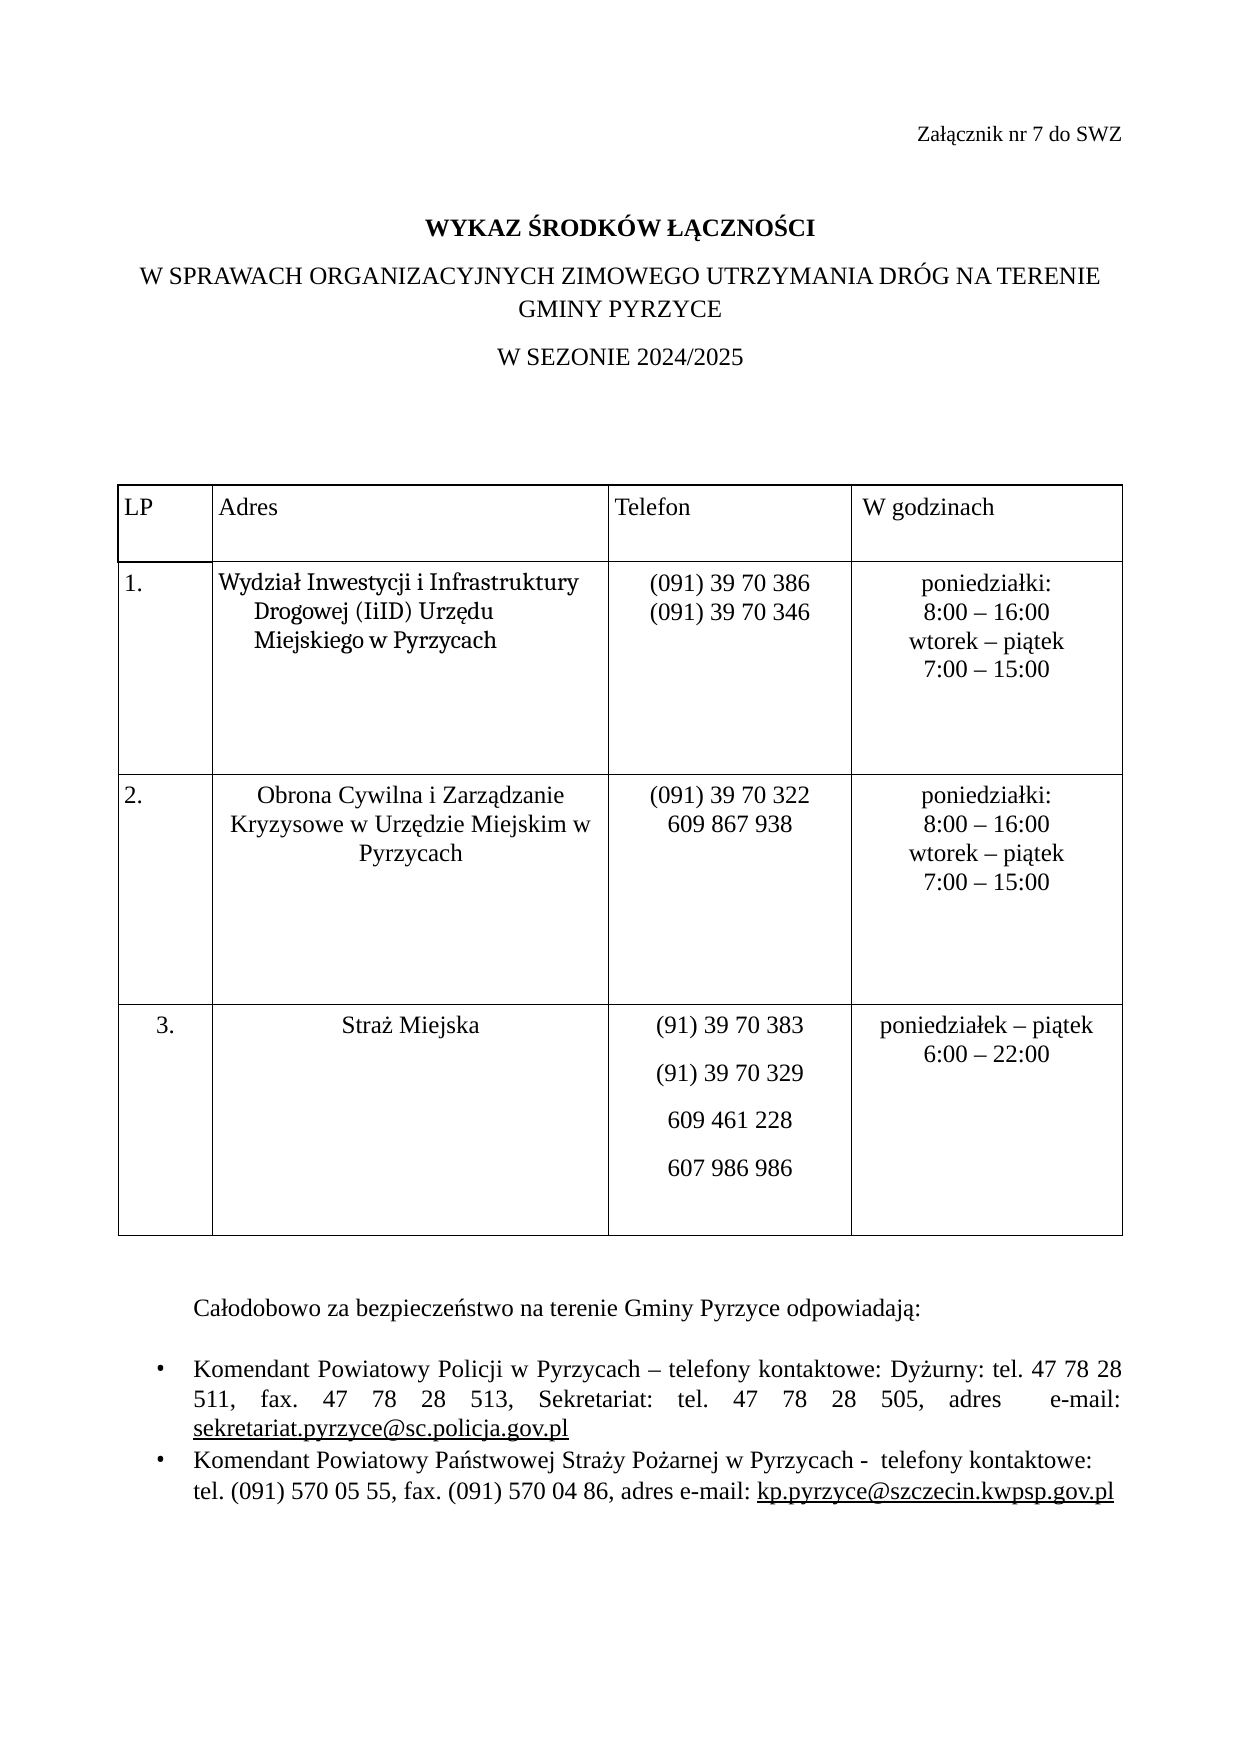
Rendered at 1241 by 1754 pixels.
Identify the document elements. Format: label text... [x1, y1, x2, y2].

table_cell Wydział Inwestycji i Infrastruktury Drogowej (IiID) Urzędu Miejskiego w Pyrzycach [213, 562, 608, 774]
table_cell poniedziałek – piątek 6:00 – 22:00 [852, 1005, 1122, 1235]
text W SEZONIE 2024/2025 [118, 342, 1122, 370]
table_header LP [119, 486, 212, 561]
table_cell (091) 39 70 386 (091) 39 70 346 [609, 562, 851, 774]
table_cell Obrona Cywilna i Zarządzanie Kryzysowe w Urzędzie Miejskim w Pyrzycach [213, 775, 608, 1004]
table_header W godzinach [852, 486, 1122, 561]
list Komendant Powiatowy Policji w Pyrzycach – telefony kontaktowe: Dyżurny: tel. 47 78 28 511, fax. 47 78 28 513, Sekretariat: tel. 47 78 28 505, adres e-mail: sekretariat.pyrzyce@sc.policja.gov.pl [156, 1351, 1122, 1442]
table_cell 2. [119, 775, 212, 1004]
text Załącznik nr 7 do SWZ [118, 118, 1122, 147]
table_header Telefon [609, 486, 851, 561]
list Komendant Powiatowy Państwowej Straży Pożarnej w Pyrzycach - telefony kontaktowe: tel. (091) 570 05 55, fax. (091) 570 04 86, adres e-mail: kp.pyrzyce@szczecin.kwpsp.gov.pl [156, 1442, 1122, 1505]
table_cell poniedziałki: 8:00 – 16:00 wtorek – piątek 7:00 – 15:00 [852, 775, 1122, 1004]
table_cell 3. [119, 1005, 212, 1235]
table_cell (91) 39 70 383 (91) 39 70 329 609 461 228 607 986 986 [609, 1005, 851, 1235]
table_cell (091) 39 70 322 609 867 938 [609, 775, 851, 1004]
text W SPRAWACH ORGANIZACYJNYCH ZIMOWEGO UTRZYMANIA DRÓG NA TERENIE GMINY PYRZYCE [118, 261, 1122, 323]
table_cell poniedziałki: 8:00 – 16:00 wtorek – piątek 7:00 – 15:00 [852, 562, 1122, 774]
table_header Adres [213, 486, 608, 561]
table_cell Straż Miejska [213, 1005, 608, 1235]
table_cell 1. [119, 563, 212, 774]
text WYKAZ ŚRODKÓW ŁĄCZNOŚCI [118, 213, 1122, 242]
text Całodobowo za bezpieczeństwo na terenie Gminy Pyrzyce odpowiadają: [193, 1293, 1122, 1322]
